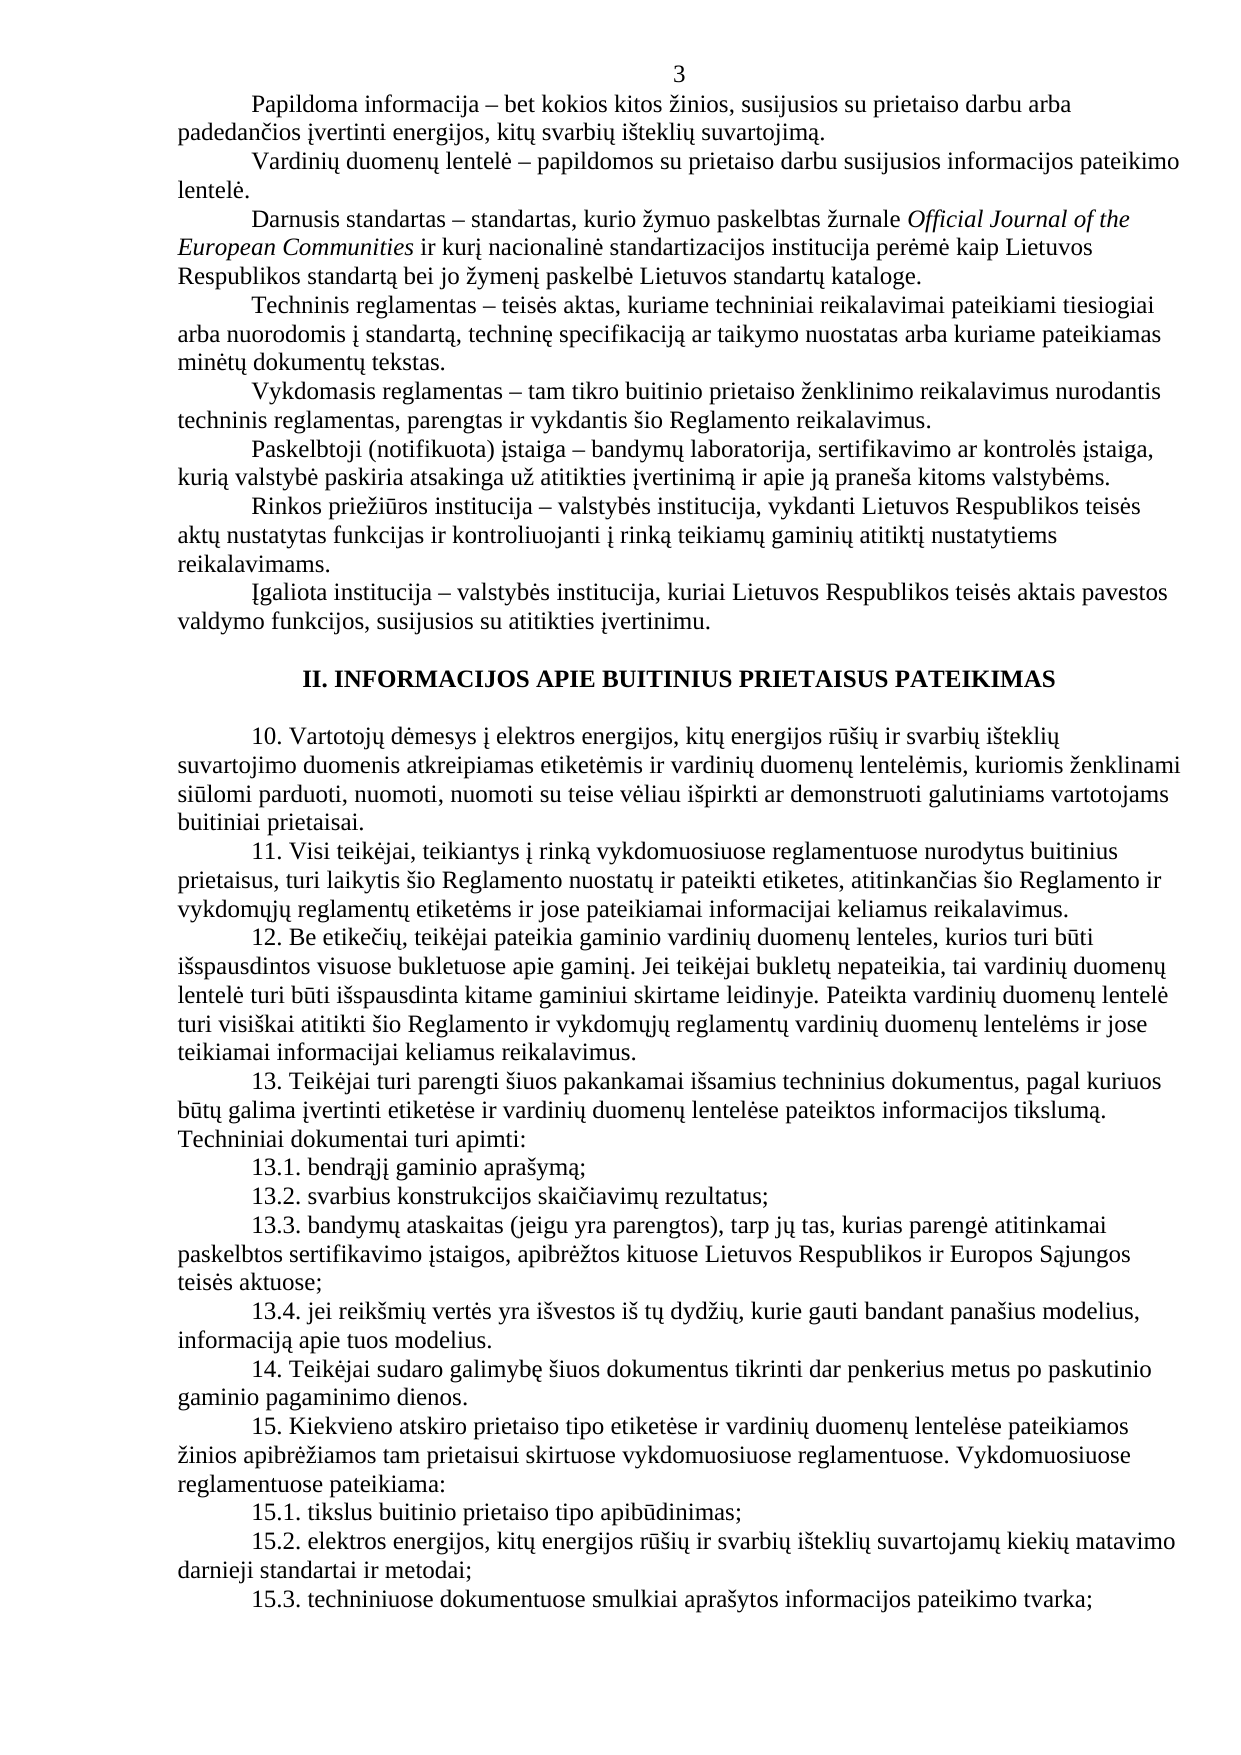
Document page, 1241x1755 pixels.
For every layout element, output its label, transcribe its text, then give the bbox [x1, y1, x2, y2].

text 13.4. jei reikšmių vertės yra išvestos iš tų dydžių, kurie gauti bandant panašius modelius, informaciją apie tuos modelius. [177, 1296, 1181, 1354]
text 15.2. elektros energijos, kitų energijos rūšių ir svarbių išteklių suvartojamų kiekių matavimo darnieji standartai ir metodai; [177, 1526, 1181, 1584]
text Papildoma informacija – bet kokios kitos žinios, susijusios su prietaiso darbu arba padedančios įvertinti energijos, kitų svarbių išteklių suvartojimą. [177, 89, 1181, 146]
text 13.1. bendrąjį gaminio aprašymą; [177, 1152, 1181, 1181]
text 11. Visi teikėjai, teikiantys į rinką vykdomuosiuose reglamentuose nurodytus buitinius prietaisus, turi laikytis šio Reglamento nuostatų ir pateikti etiketes, atitinkančias šio Reglamento ir vykdomųjų reglamentų etiketėms ir jose pateikiamai informacijai keliamus reikalavimus. [177, 836, 1181, 922]
text 13.2. svarbius konstrukcijos skaičiavimų rezultatus; [177, 1181, 1181, 1210]
text 13.3. bandymų ataskaitas (jeigu yra parengtos), tarp jų tas, kurias parengė atitinkamai paskelbtos sertifikavimo įstaigos, apibrėžtos kituose Lietuvos Respublikos ir Europos Sąjungos teisės aktuose; [177, 1210, 1181, 1296]
text Vardinių duomenų lentelė – papildomos su prietaiso darbu susijusios informacijos pateikimo lentelė. [177, 146, 1181, 204]
text 10. Vartotojų dėmesys į elektros energijos, kitų energijos rūšių ir svarbių išteklių suvartojimo duomenis atkreipiamas etiketėmis ir vardinių duomenų lentelėmis, kuriomis ženklinami siūlomi parduoti, nuomoti, nuomoti su teise vėliau išpirkti ar demonstruoti galutiniams vartotojams buitiniai prietaisai. [177, 721, 1181, 836]
text Vykdomasis reglamentas – tam tikro buitinio prietaiso ženklinimo reikalavimus nurodantis techninis reglamentas, parengtas ir vykdantis šio Reglamento reikalavimus. [177, 376, 1181, 434]
text II. INFORMACIJOS APIE BUITINIUS PRIETAISUS PATEIKIMAS [177, 664, 1181, 692]
text Paskelbtoji (notifikuota) įstaiga – bandymų laboratorija, sertifikavimo ar kontrolės įstaiga, kurią valstybė paskiria atsakinga už atitikties įvertinimą ir apie ją praneša kitoms valstybėms. [177, 434, 1181, 491]
text Darnusis standartas – standartas, kurio žymuo paskelbtas žurnale Official Journal of the European Communities ir kurį nacionalinė standartizacijos institucija perėmė kaip Lietuvos Respublikos standartą bei jo žymenį paskelbė Lietuvos standartų kataloge. [177, 204, 1181, 290]
text 15.3. techniniuose dokumentuose smulkiai aprašytos informacijos pateikimo tvarka; [177, 1584, 1181, 1612]
text 15. Kiekvieno atskiro prietaiso tipo etiketėse ir vardinių duomenų lentelėse pateikiamos žinios apibrėžiamos tam prietaisui skirtuose vykdomuosiuose reglamentuose. Vykdomuosiuose reglamentuose pateikiama: [177, 1411, 1181, 1497]
text 13. Teikėjai turi parengti šiuos pakankamai išsamius techninius dokumentus, pagal kuriuos būtų galima įvertinti etiketėse ir vardinių duomenų lentelėse pateiktos informacijos tikslumą. Techniniai dokumentai turi apimti: [177, 1066, 1181, 1152]
text 15.1. tikslus buitinio prietaiso tipo apibūdinimas; [177, 1497, 1181, 1526]
text Įgaliota institucija – valstybės institucija, kuriai Lietuvos Respublikos teisės aktais pavestos valdymo funkcijos, susijusios su atitikties įvertinimu. [177, 577, 1181, 635]
text Techninis reglamentas – teisės aktas, kuriame techniniai reikalavimai pateikiami tiesiogiai arba nuorodomis į standartą, techninę specifikaciją ar taikymo nuostatas arba kuriame pateikiamas minėtų dokumentų tekstas. [177, 290, 1181, 376]
text 12. Be etikečių, teikėjai pateikia gaminio vardinių duomenų lenteles, kurios turi būti išspausdintos visuose bukletuose apie gaminį. Jei teikėjai bukletų nepateikia, tai vardinių duomenų lentelė turi būti išspausdinta kitame gaminiui skirtame leidinyje. Pateikta vardinių duomenų lentelė turi visiškai atitikti šio Reglamento ir vykdomųjų reglamentų vardinių duomenų lentelėms ir jose teikiamai informacijai keliamus reikalavimus. [177, 922, 1181, 1066]
text 14. Teikėjai sudaro galimybę šiuos dokumentus tikrinti dar penkerius metus po paskutinio gaminio pagaminimo dienos. [177, 1354, 1181, 1411]
text Rinkos priežiūros institucija – valstybės institucija, vykdanti Lietuvos Respublikos teisės aktų nustatytas funkcijas ir kontroliuojanti į rinką teikiamų gaminių atitiktį nustatytiems reikalavimams. [177, 491, 1181, 577]
